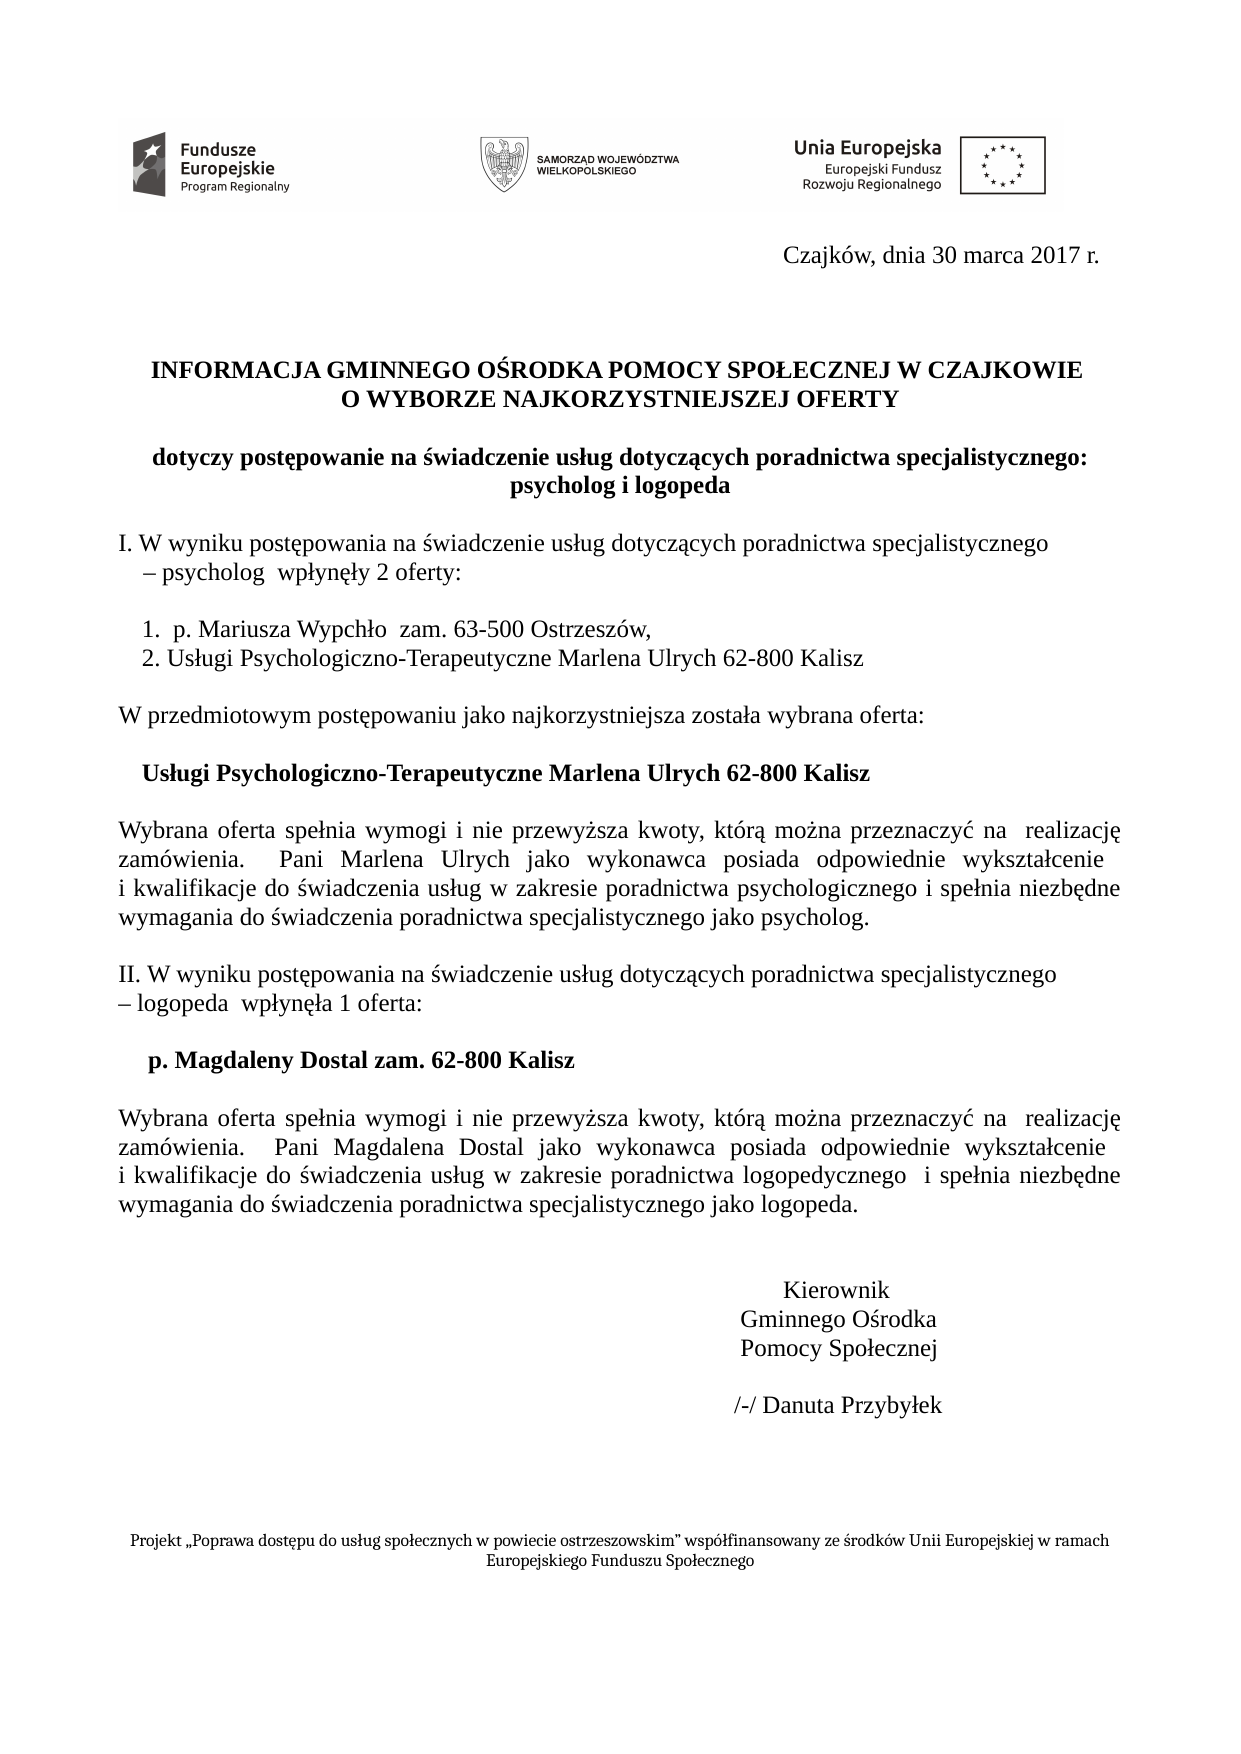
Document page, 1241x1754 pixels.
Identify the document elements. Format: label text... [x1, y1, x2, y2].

text dotyczy postępowanie na świadczenie usług dotyczących poradnictwa specjalistycznego: [118, 442, 1122, 471]
text – logopeda wpłynęła 1 oferta: [118, 988, 1122, 1017]
text Pomocy Społecznej [118, 1333, 1122, 1362]
text Usługi Psychologiczno-Terapeutyczne Marlena Ulrych 62-800 Kalisz [118, 758, 1122, 787]
picture [118, 118, 1064, 212]
text – psycholog wpłynęły 2 oferty: [118, 557, 1122, 586]
text II. W wyniku postępowania na świadczenie usług dotyczących poradnictwa specjalistycznego [118, 959, 1122, 988]
text p. Magdaleny Dostal zam. 62-800 Kalisz [118, 1046, 1122, 1074]
text INFORMACJA GMINNEGO OŚRODKA POMOCY SPOŁECZNEJ W CZAJKOWIE O WYBORZE NAJKORZYSTNIEJSZEJ OFERTY [118, 356, 1122, 413]
text Czajków, dnia 30 marca 2017 r. [118, 241, 1122, 269]
text Wybrana oferta spełnia wymogi i nie przewyższa kwoty, którą można przeznaczyć na realizację zamówienia. Pani Magdalena Dostal jako wykonawca posiada odpowiednie wykształcenie i kwalifikacje do świadczenia usług w zakresie poradnictwa logopedycznego i spełnia niezbędne wymagania do świadczenia poradnictwa specjalistycznego jako logopeda. [118, 1103, 1122, 1218]
text I. W wyniku postępowania na świadczenie usług dotyczących poradnictwa specjalistycznego [118, 528, 1122, 557]
text 2. Usługi Psychologiczno-Terapeutyczne Marlena Ulrych 62-800 Kalisz [118, 643, 1122, 672]
text psycholog i logopeda [118, 471, 1122, 499]
text W przedmiotowym postępowaniu jako najkorzystniejsza została wybrana oferta: [118, 701, 1122, 729]
text Kierownik [118, 1276, 1122, 1304]
text Gminnego Ośrodka [118, 1304, 1122, 1333]
text 1. p. Mariusza Wypchło zam. 63-500 Ostrzeszów, [118, 614, 1122, 643]
text /-/ Danuta Przybyłek [118, 1391, 1122, 1419]
text Projekt „Poprawa dostępu do usług społecznych w powiecie ostrzeszowskim” współfinansowany ze środków Unii Europejskiej w ramach Europejskiego Funduszu Społecznego [118, 1531, 1122, 1571]
text Wybrana oferta spełnia wymogi i nie przewyższa kwoty, którą można przeznaczyć na realizację zamówienia. Pani Marlena Ulrych jako wykonawca posiada odpowiednie wykształcenie i kwalifikacje do świadczenia usług w zakresie poradnictwa psychologicznego i spełnia niezbędne wymagania do świadczenia poradnictwa specjalistycznego jako psycholog. [118, 816, 1122, 931]
